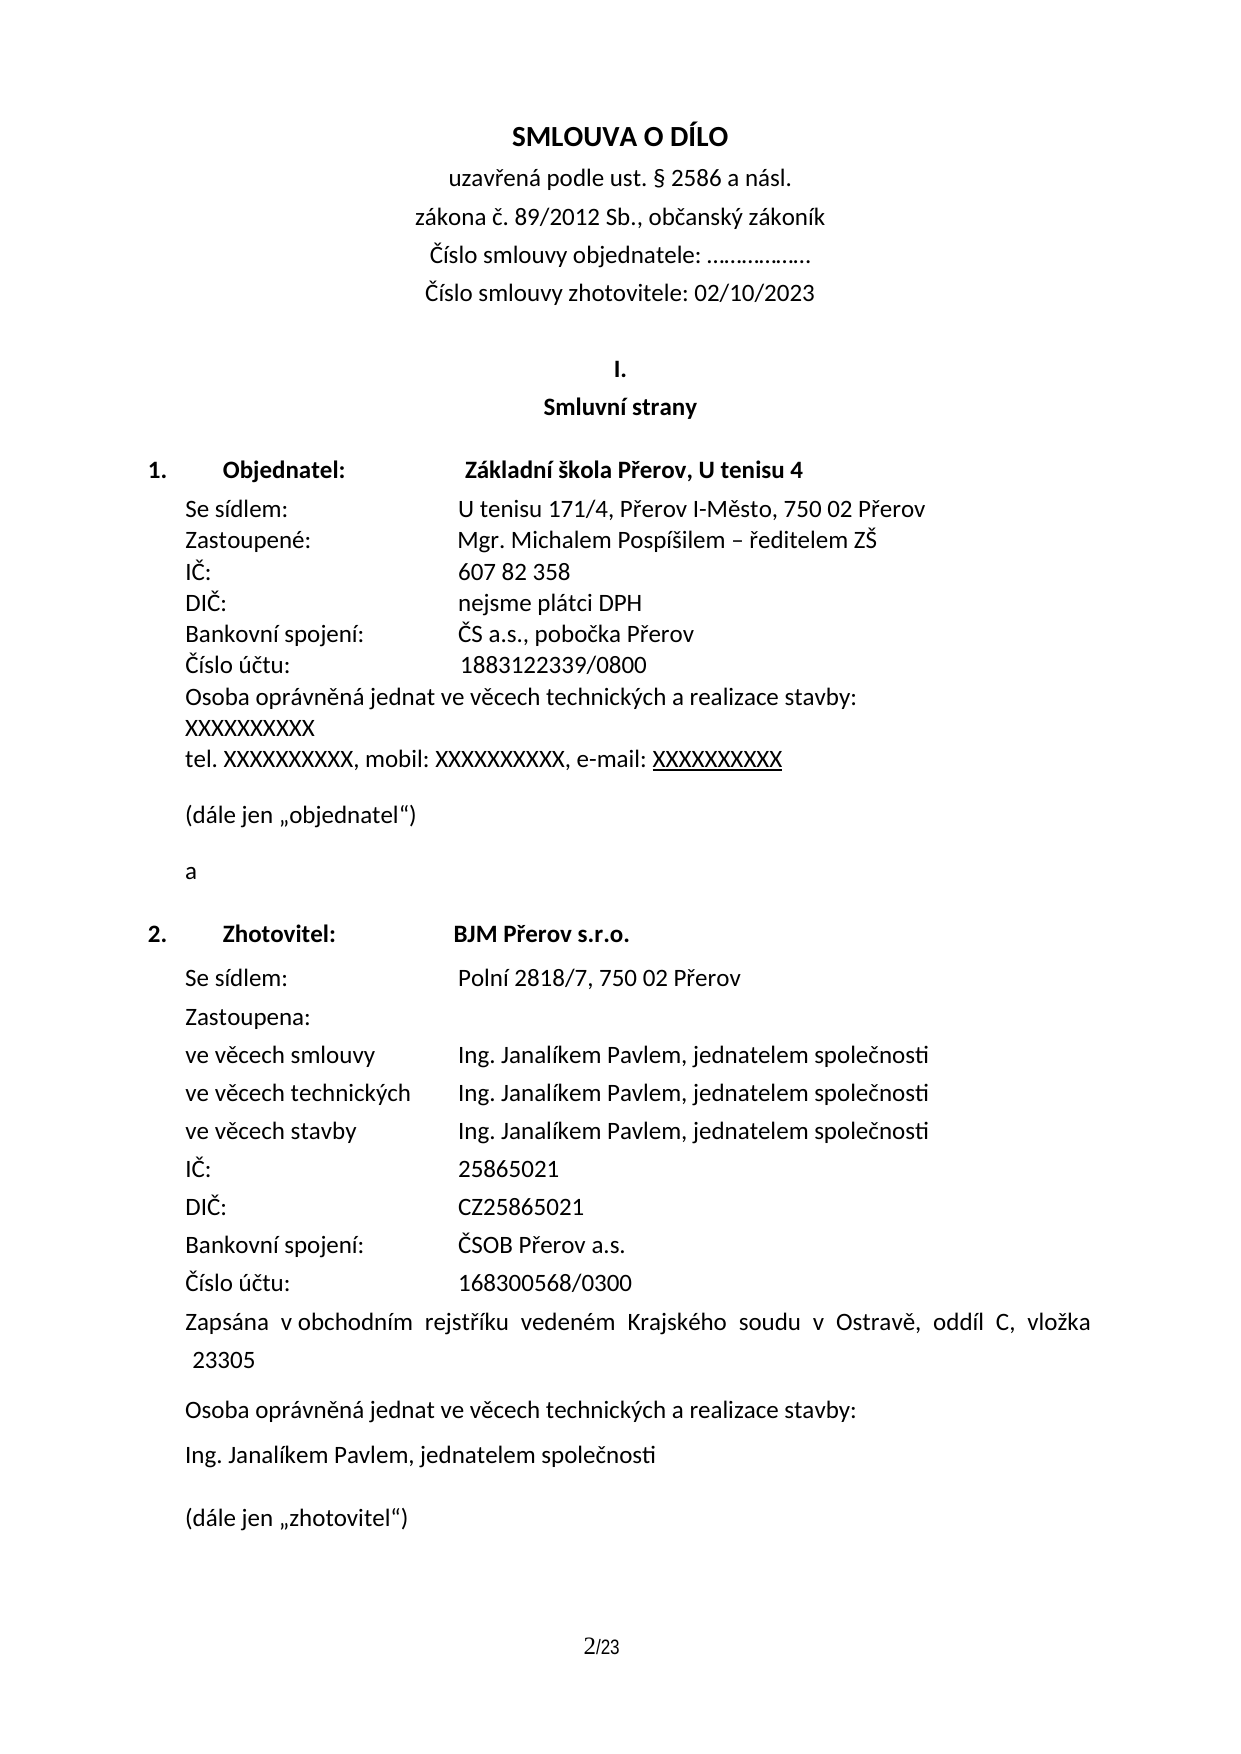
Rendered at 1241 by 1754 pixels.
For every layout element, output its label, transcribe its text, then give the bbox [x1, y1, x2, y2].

text Zapsána v obchodním rejstříku vedeném Krajského soudu v Ostravě, oddíl C, vložka 23305 [185, 1306, 1092, 1374]
text zákona č. 89/2012 Sb., občanský zákoník [148, 201, 1092, 231]
text (dále jen „zhotovitel“) [185, 1502, 1092, 1532]
list Objednatel: Základní škola Přerov, U tenisu 4 [148, 454, 1092, 485]
subtitle Smluvní strany [148, 391, 1092, 422]
text Bankovní spojení: ČSOB Přerov a.s. [185, 1229, 1092, 1260]
text IČ: 25865021 [185, 1153, 1092, 1184]
subtitle Číslo smlouvy objednatele: ……………… [148, 239, 1092, 269]
text Osoba oprávněná jednat ve věcech technických a realizace stavby: [185, 680, 1092, 711]
text Zastoupené: Mgr. Michalem Pospíšilem – ředitelem ZŠ [185, 524, 1092, 555]
text tel. XXXXXXXXXX, mobil: XXXXXXXXXX, e-mail: XXXXXXXXXX [185, 743, 1092, 774]
text IČ: 607 82 358 [185, 555, 1092, 586]
subtitle SMLOUVA O DÍLO [148, 118, 1092, 154]
text Ing. Janalíkem Pavlem, jednatelem společnosti [185, 1439, 1092, 1469]
text I. [148, 353, 1092, 384]
text Číslo účtu: 1883122339/0800 [185, 649, 1092, 680]
text ve věcech stavby Ing. Janalíkem Pavlem, jednatelem společnosti [185, 1115, 1092, 1146]
text ve věcech smlouvy Ing. Janalíkem Pavlem, jednatelem společnosti [185, 1039, 1092, 1069]
text Číslo smlouvy zhotovitele: 02/10/2023 [148, 277, 1092, 307]
text Bankovní spojení: ČS a.s., pobočka Přerov [185, 618, 1092, 649]
text Osoba oprávněná jednat ve věcech technických a realizace stavby: [177, 1394, 1092, 1425]
text ve věcech technických Ing. Janalíkem Pavlem, jednatelem společnosti [185, 1077, 1092, 1107]
text Číslo účtu: 168300568/0300 [185, 1268, 1092, 1298]
text DIČ: nejsme plátci DPH [185, 586, 1092, 618]
text a [185, 855, 1092, 886]
text Zastoupena: [185, 1001, 1092, 1031]
text uzavřená podle ust. § 2586 a násl. [148, 163, 1092, 193]
text (dále jen „objednatel“) [185, 799, 1092, 830]
text DIČ: CZ25865021 [185, 1191, 1092, 1222]
text Se sídlem: U tenisu 171/4, Přerov I-Město, 750 02 Přerov [185, 493, 1092, 524]
list Zhotovitel: BJM Přerov s.r.o. [148, 918, 1092, 949]
text Se sídlem: Polní 2818/7, 750 02 Přerov [185, 963, 1092, 993]
text XXXXXXXXXX [185, 711, 1092, 743]
